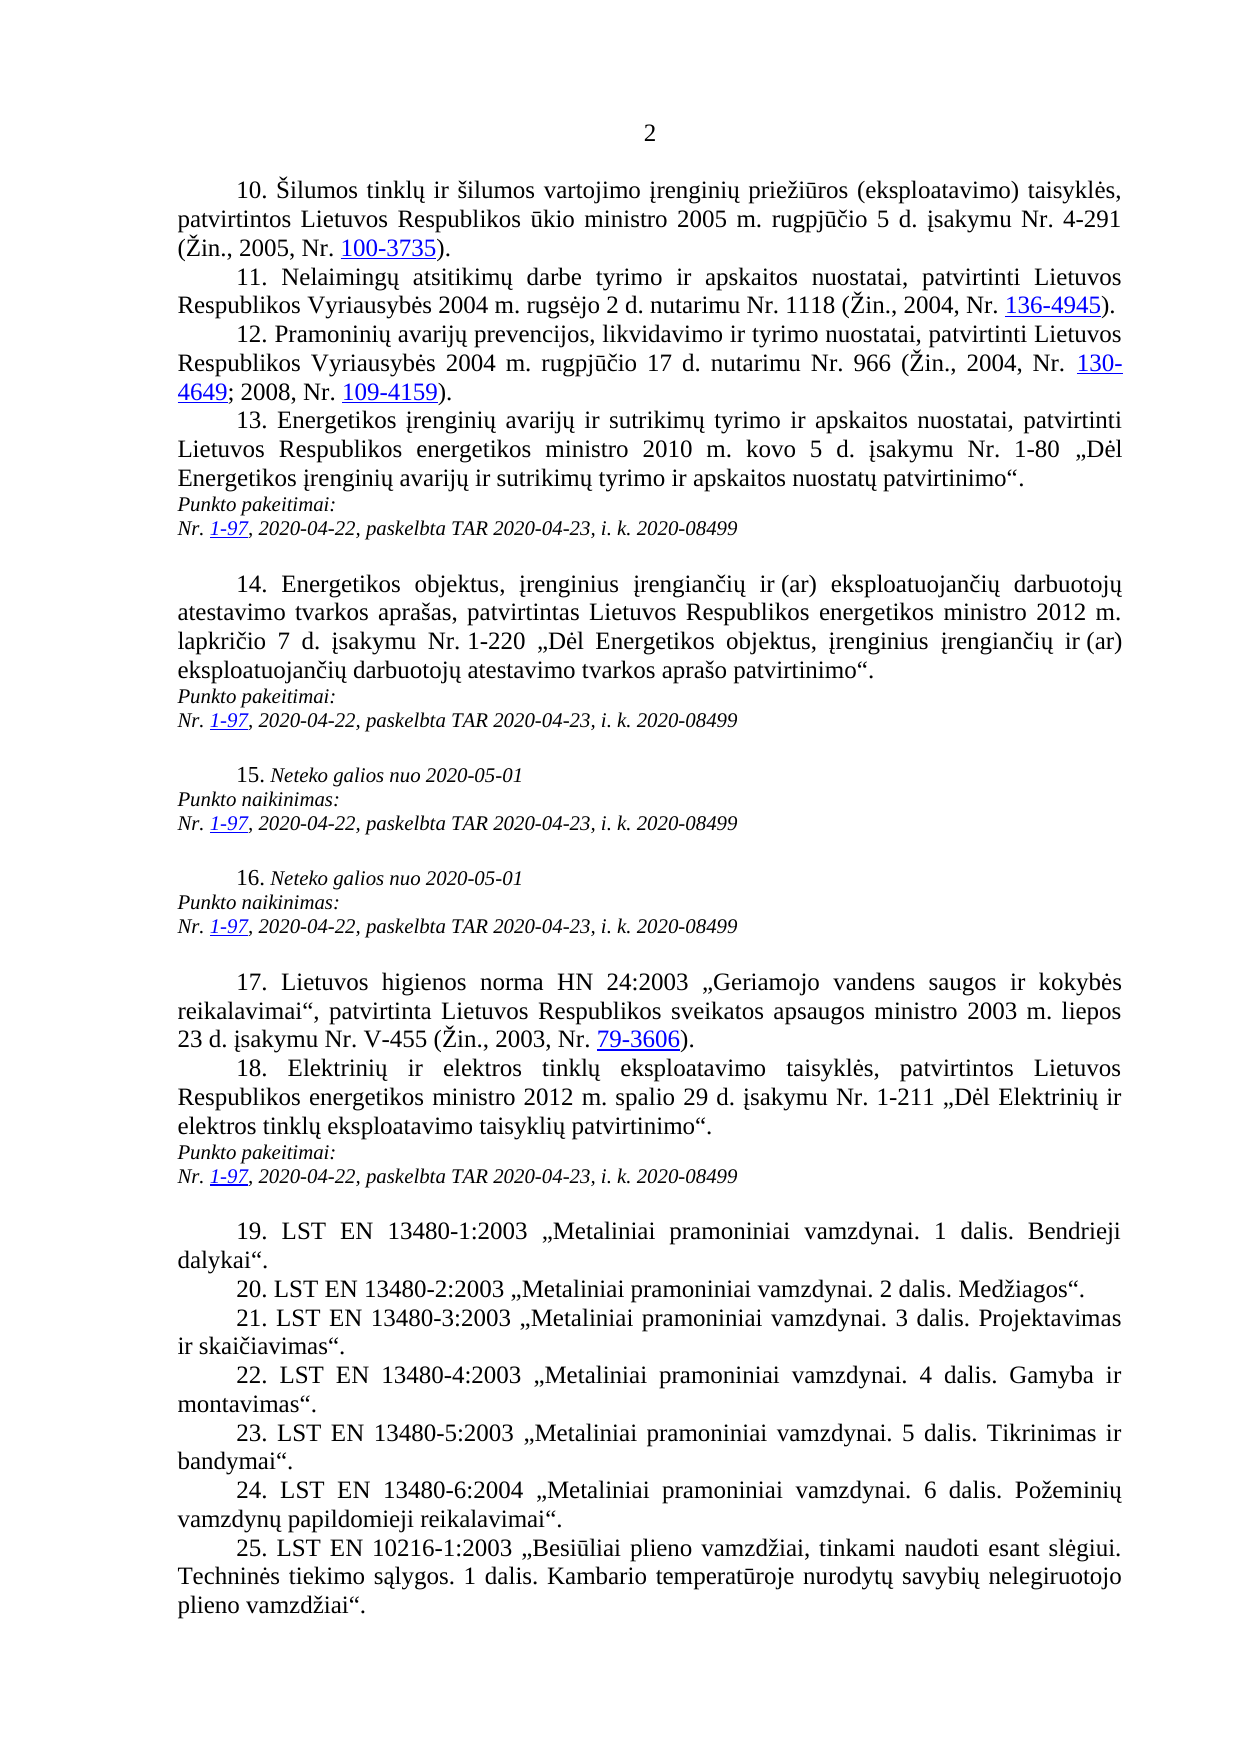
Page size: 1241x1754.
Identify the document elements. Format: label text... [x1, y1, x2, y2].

text Punkto pakeitimai: [177, 492, 1122, 516]
text 20. LST EN 13480-2:2003 „Metaliniai pramoniniai vamzdynai. 2 dalis. Medžiagos“. [177, 1274, 1122, 1303]
text 13. Energetikos įrenginių avarijų ir sutrikimų tyrimo ir apskaitos nuostatai, patvirtinti Lietuvos Respublikos energetikos ministro 2010 m. kovo 5 d. įsakymu Nr. 1-80 „Dėl Energetikos įrenginių avarijų ir sutrikimų tyrimo ir apskaitos nuostatų patvirtinimo“. [177, 406, 1122, 492]
text 23. LST EN 13480-5:2003 „Metaliniai pramoniniai vamzdynai. 5 dalis. Tikrinimas ir bandymai“. [177, 1418, 1122, 1475]
text 14. Energetikos objektus, įrenginius įrengiančių ir (ar) eksploatuojančių darbuotojų atestavimo tvarkos aprašas, patvirtintas Lietuvos Respublikos energetikos ministro 2012 m. lapkričio 7 d. įsakymu Nr. 1-220 „Dėl Energetikos objektus, įrenginius įrengiančių ir (ar) eksploatuojančių darbuotojų atestavimo tvarkos aprašo patvirtinimo“. [177, 569, 1122, 684]
text 21. LST EN 13480-3:2003 „Metaliniai pramoniniai vamzdynai. 3 dalis. Projektavimas ir skaičiavimas“. [177, 1303, 1122, 1360]
text 18. Elektrinių ir elektros tinklų eksploatavimo taisyklės, patvirtintos Lietuvos Respublikos energetikos ministro 2012 m. spalio 29 d. įsakymu Nr. 1-211 „Dėl Elektrinių ir elektros tinklų eksploatavimo taisyklių patvirtinimo“. [177, 1053, 1122, 1139]
text Punkto pakeitimai: [177, 684, 1122, 708]
text 25. LST EN 10216-1:2003 „Besiūliai plieno vamzdžiai, tinkami naudoti esant slėgiui. Techninės tiekimo sąlygos. 1 dalis. Kambario temperatūroje nurodytų savybių nelegiruotojo plieno vamzdžiai“. [177, 1533, 1122, 1619]
text 15. Neteko galios nuo 2020-05-01 [177, 761, 1122, 787]
text Punkto pakeitimai: [177, 1139, 1122, 1164]
text 16. Neteko galios nuo 2020-05-01 [177, 864, 1122, 890]
text 10. Šilumos tinklų ir šilumos vartojimo įrenginių priežiūros (eksploatavimo) taisyklės, patvirtintos Lietuvos Respublikos ūkio ministro 2005 m. rugpjūčio 5 d. įsakymu Nr. 4-291 (Žin., 2005, Nr. 100-3735). [177, 176, 1122, 262]
text 12. Pramoninių avarijų prevencijos, likvidavimo ir tyrimo nuostatai, patvirtinti Lietuvos Respublikos Vyriausybės 2004 m. rugpjūčio 17 d. nutarimu Nr. 966 (Žin., 2004, Nr. 130-4649; 2008, Nr. 109-4159). [177, 319, 1122, 406]
text Nr. 1-97, 2020-04-22, paskelbta TAR 2020-04-23, i. k. 2020-08499 [177, 516, 1122, 540]
text 19. LST EN 13480-1:2003 „Metaliniai pramoniniai vamzdynai. 1 dalis. Bendrieji dalykai“. [177, 1216, 1122, 1274]
text 24. LST EN 13480-6:2004 „Metaliniai pramoniniai vamzdynai. 6 dalis. Požeminių vamzdynų papildomieji reikalavimai“. [177, 1475, 1122, 1533]
text 17. Lietuvos higienos norma HN 24:2003 „Geriamojo vandens saugos ir kokybės reikalavimai“, patvirtinta Lietuvos Respublikos sveikatos apsaugos ministro 2003 m. liepos 23 d. įsakymu Nr. V-455 (Žin., 2003, Nr. 79-3606). [177, 967, 1122, 1053]
text 22. LST EN 13480-4:2003 „Metaliniai pramoniniai vamzdynai. 4 dalis. Gamyba ir montavimas“. [177, 1360, 1122, 1418]
text Punkto naikinimas: [177, 787, 1122, 811]
text Nr. 1-97, 2020-04-22, paskelbta TAR 2020-04-23, i. k. 2020-08499 [177, 708, 1122, 732]
text Punkto naikinimas: [177, 890, 1122, 914]
text Nr. 1-97, 2020-04-22, paskelbta TAR 2020-04-23, i. k. 2020-08499 [177, 1164, 1122, 1188]
text Nr. 1-97, 2020-04-22, paskelbta TAR 2020-04-23, i. k. 2020-08499 [177, 914, 1122, 938]
text 11. Nelaimingų atsitikimų darbe tyrimo ir apskaitos nuostatai, patvirtinti Lietuvos Respublikos Vyriausybės 2004 m. rugsėjo 2 d. nutarimu Nr. 1118 (Žin., 2004, Nr. 136-4945). [177, 262, 1122, 319]
text Nr. 1-97, 2020-04-22, paskelbta TAR 2020-04-23, i. k. 2020-08499 [177, 811, 1122, 835]
